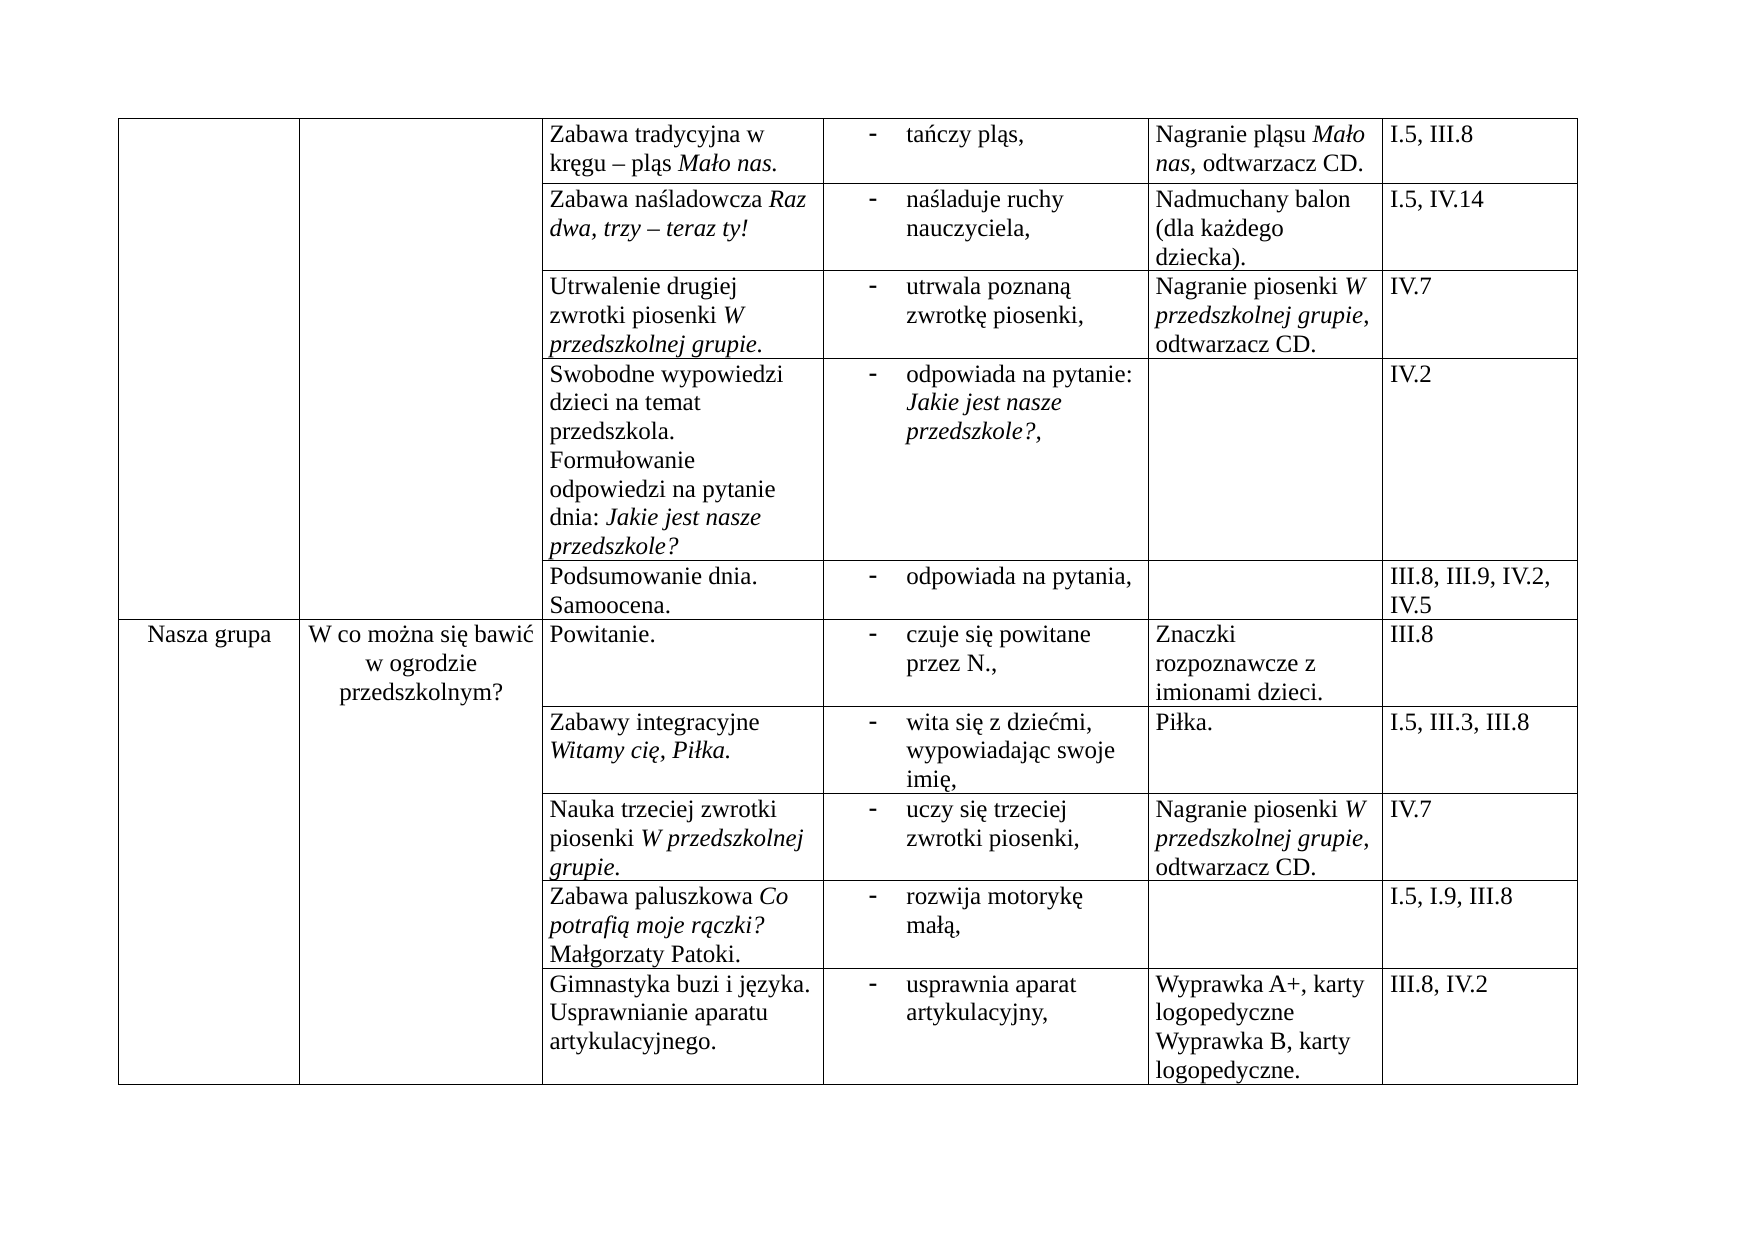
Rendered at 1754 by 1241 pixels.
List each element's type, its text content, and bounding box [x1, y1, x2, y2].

table_cell Nagranie piosenki W przedszkolnej grupie, odtwarzacz CD. [1149, 271, 1382, 358]
table_cell Powitanie. [543, 620, 823, 706]
table_cell Nadmuchany balon (dla każdego dziecka). [1149, 184, 1382, 270]
table_cell I.5, III.8 [1383, 119, 1577, 183]
table_cell I.5, IV.14 [1383, 184, 1577, 270]
table_cell IV.7 [1383, 794, 1577, 880]
table_cell tańczy pląs, [824, 119, 1148, 183]
table_cell I.5, I.9, III.8 [1383, 881, 1577, 968]
table_cell Znaczki rozpoznawcze z imionami dzieci. [1149, 620, 1382, 706]
table_cell czuje się powitane przez N., [824, 620, 1148, 706]
table_cell Piłka. [1149, 707, 1382, 793]
table_cell III.8, IV.2 [1383, 969, 1577, 1084]
table_cell utrwala poznaną zwrotkę piosenki, [824, 271, 1148, 358]
table_cell Zabawy integracyjne Witamy cię, Piłka. [543, 707, 823, 793]
table_cell rozwija motorykę małą, [824, 881, 1148, 968]
table_cell odpowiada na pytania, [824, 561, 1148, 618]
table_cell [1149, 561, 1382, 618]
table_cell Nauka trzeciej zwrotki piosenki W przedszkolnej grupie. [543, 794, 823, 880]
table_cell Swobodne wypowiedzi dzieci na temat przedszkola. Formułowanie odpowiedzi na pytanie dnia: Jakie jest nasze przedszkole? [543, 359, 823, 560]
table_cell I.5, III.3, III.8 [1383, 707, 1577, 793]
table_cell Nasza grupa [119, 620, 299, 1084]
table_cell [1149, 881, 1382, 968]
table_cell [1149, 359, 1382, 560]
table_cell wita się z dziećmi, wypowiadając swoje imię, [824, 707, 1148, 793]
table_cell naśladuje ruchy nauczyciela, [824, 184, 1148, 270]
table_cell odpowiada na pytanie: Jakie jest nasze przedszkole?, [824, 359, 1148, 560]
table_cell Zabawa paluszkowa Co potrafią moje rączki? Małgorzaty Patoki. [543, 881, 823, 968]
table_cell Zabawa tradycyjna w kręgu – pląs Mało nas. [543, 119, 823, 183]
table_cell Wyprawka A+, karty logopedyczne Wyprawka B, karty logopedyczne. [1149, 969, 1382, 1084]
table_cell Podsumowanie dnia. Samoocena. [543, 561, 823, 618]
table_cell Zabawa naśladowcza Raz dwa, trzy – teraz ty! [543, 184, 823, 270]
table_cell Gimnastyka buzi i języka. Usprawnianie aparatu artykulacyjnego. [543, 969, 823, 1084]
table_cell uczy się trzeciej zwrotki piosenki, [824, 794, 1148, 880]
table_cell III.8 [1383, 620, 1577, 706]
table_cell W co można się bawić w ogrodzie przedszkolnym? [300, 620, 542, 1084]
table_cell IV.7 [1383, 271, 1577, 358]
table_cell Utrwalenie drugiej zwrotki piosenki W przedszkolnej grupie. [543, 271, 823, 358]
table_cell Nagranie piosenki W przedszkolnej grupie, odtwarzacz CD. [1149, 794, 1382, 880]
table_cell III.8, III.9, IV.2, IV.5 [1383, 561, 1577, 618]
table_cell IV.2 [1383, 359, 1577, 560]
table_cell Nagranie pląsu Mało nas, odtwarzacz CD. [1149, 119, 1382, 183]
table_cell usprawnia aparat artykulacyjny, [824, 969, 1148, 1084]
